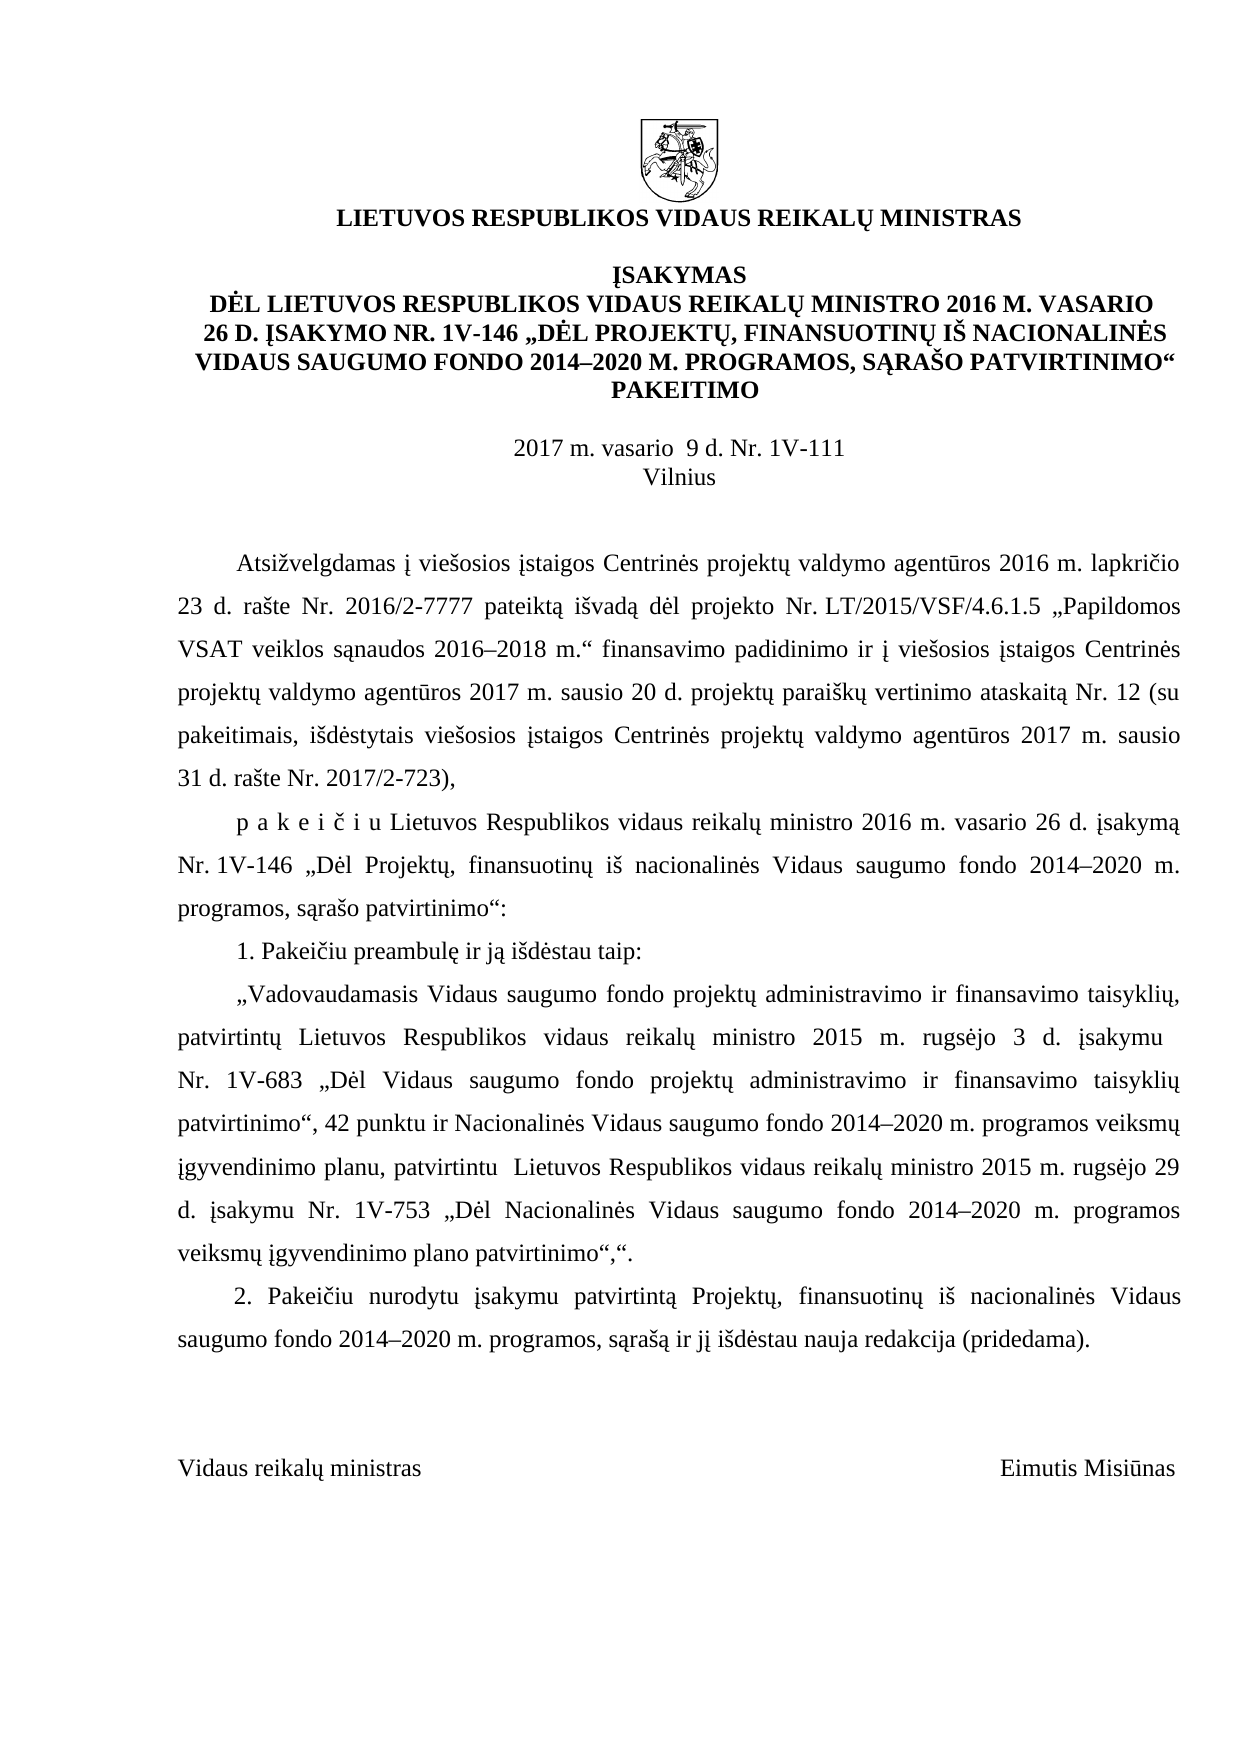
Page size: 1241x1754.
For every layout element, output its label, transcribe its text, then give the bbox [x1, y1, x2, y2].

text Vilnius [177, 462, 1181, 490]
text „Vadovaudamasis Vidaus saugumo fondo projektų administravimo ir finansavimo taisyklių, patvirtintų Lietuvos Respublikos vidaus reikalų ministro 2015 m. rugsėjo 3 d. įsakymu Nr. 1V-683 „Dėl Vidaus saugumo fondo projektų administravimo ir finansavimo taisyklių patvirtinimo“, 42 punktu ir Nacionalinės Vidaus saugumo fondo 2014–2020 m. programos veiksmų įgyvendinimo planu, patvirtintu Lietuvos Respublikos vidaus reikalų ministro 2015 m. rugsėjo 29 d. įsakymu Nr. 1V-753 „Dėl Nacionalinės Vidaus saugumo fondo 2014–2020 m. programos veiksmų įgyvendinimo plano patvirtinimo“,“. [177, 979, 1181, 1267]
text p a k e i č i u Lietuvos Respublikos vidaus reikalų ministro 2016 m. vasario 26 d. įsakymą Nr. 1V-146 „Dėl Projektų, finansuotinų iš nacionalinės Vidaus saugumo fondo 2014–2020 m. programos, sąrašo patvirtinimo“: [177, 807, 1181, 922]
text Atsižvelgdamas į viešosios įstaigos Centrinės projektų valdymo agentūros 2016 m. lapkričio 23 d. rašte Nr. 2016/2-7777 pateiktą išvadą dėl projekto Nr. LT/2015/VSF/4.6.1.5 „Papildomos VSAT veiklos sąnaudos 2016–2018 m.“ finansavimo padidinimo ir į viešosios įstaigos Centrinės projektų valdymo agentūros 2017 m. sausio 20 d. projektų paraiškų vertinimo ataskaitą Nr. 12 (su pakeitimais, išdėstytais viešosios įstaigos Centrinės projektų valdymo agentūros 2017 m. sausio 31 d. rašte Nr. 2017/2-723), [177, 548, 1181, 792]
text 2017 m. vasario 9 d. Nr. 1V-111 [177, 433, 1181, 462]
text DĖL LIETUVOS RESPUBLIKOS VIDAUS REIKALŲ MINISTRO 2016 M. VASARIO 26 D. ĮSAKYMO NR. 1V-146 „DĖL PROJEKTŲ, FINANSUOTINŲ IŠ NACIONALINĖS VIDAUS SAUGUMO FONDO 2014–2020 M. PROGRAMOS, sąrašo patvirtinimo“ PAKEITIMO [189, 289, 1181, 404]
text LIETUVOS RESPUBLIKOS VIDAUS REIKALŲ MINISTRAS [177, 203, 1181, 232]
text 2. Pakeičiu nurodytu įsakymu patvirtintą Projektų, finansuotinų iš nacionalinės Vidaus saugumo fondo 2014–2020 m. programos, sąrašą ir jį išdėstau nauja redakcija (pridedama). [177, 1281, 1181, 1353]
text Vidaus reikalų ministras Eimutis Misiūnas [177, 1453, 1181, 1482]
text ĮSAKYMAS [177, 260, 1181, 289]
text 1. Pakeičiu preambulę ir ją išdėstau taip: [177, 936, 1181, 965]
